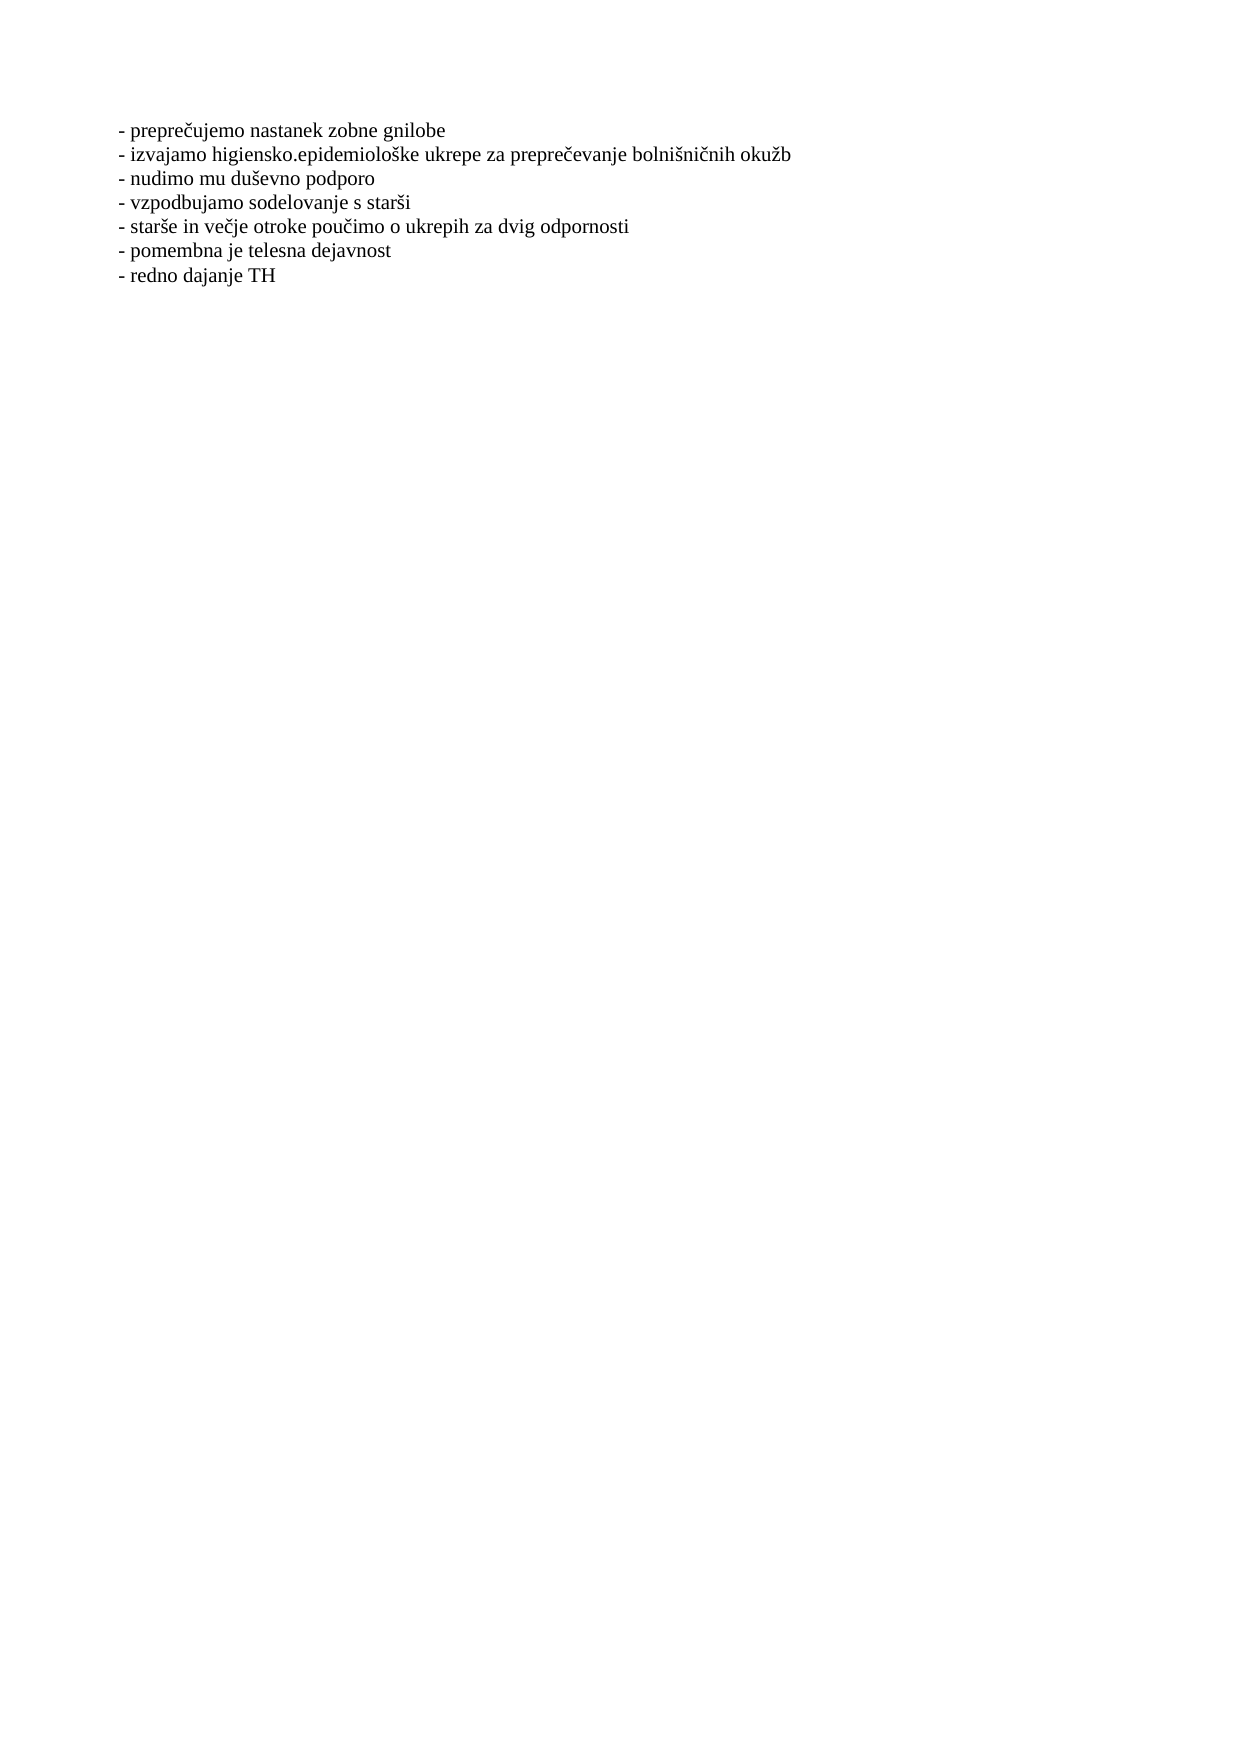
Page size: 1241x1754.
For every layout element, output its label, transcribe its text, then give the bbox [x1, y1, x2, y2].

text - starše in večje otroke poučimo o ukrepih za dvig odpornosti [118, 214, 1122, 238]
text - vzpodbujamo sodelovanje s starši [118, 190, 1122, 214]
text - preprečujemo nastanek zobne gnilobe [118, 118, 1122, 142]
text - pomembna je telesna dejavnost [118, 238, 1122, 262]
text - nudimo mu duševno podporo [118, 166, 1122, 190]
text - izvajamo higiensko.epidemiološke ukrepe za preprečevanje bolnišničnih okužb [118, 142, 1122, 166]
text - redno dajanje TH [118, 262, 1122, 287]
